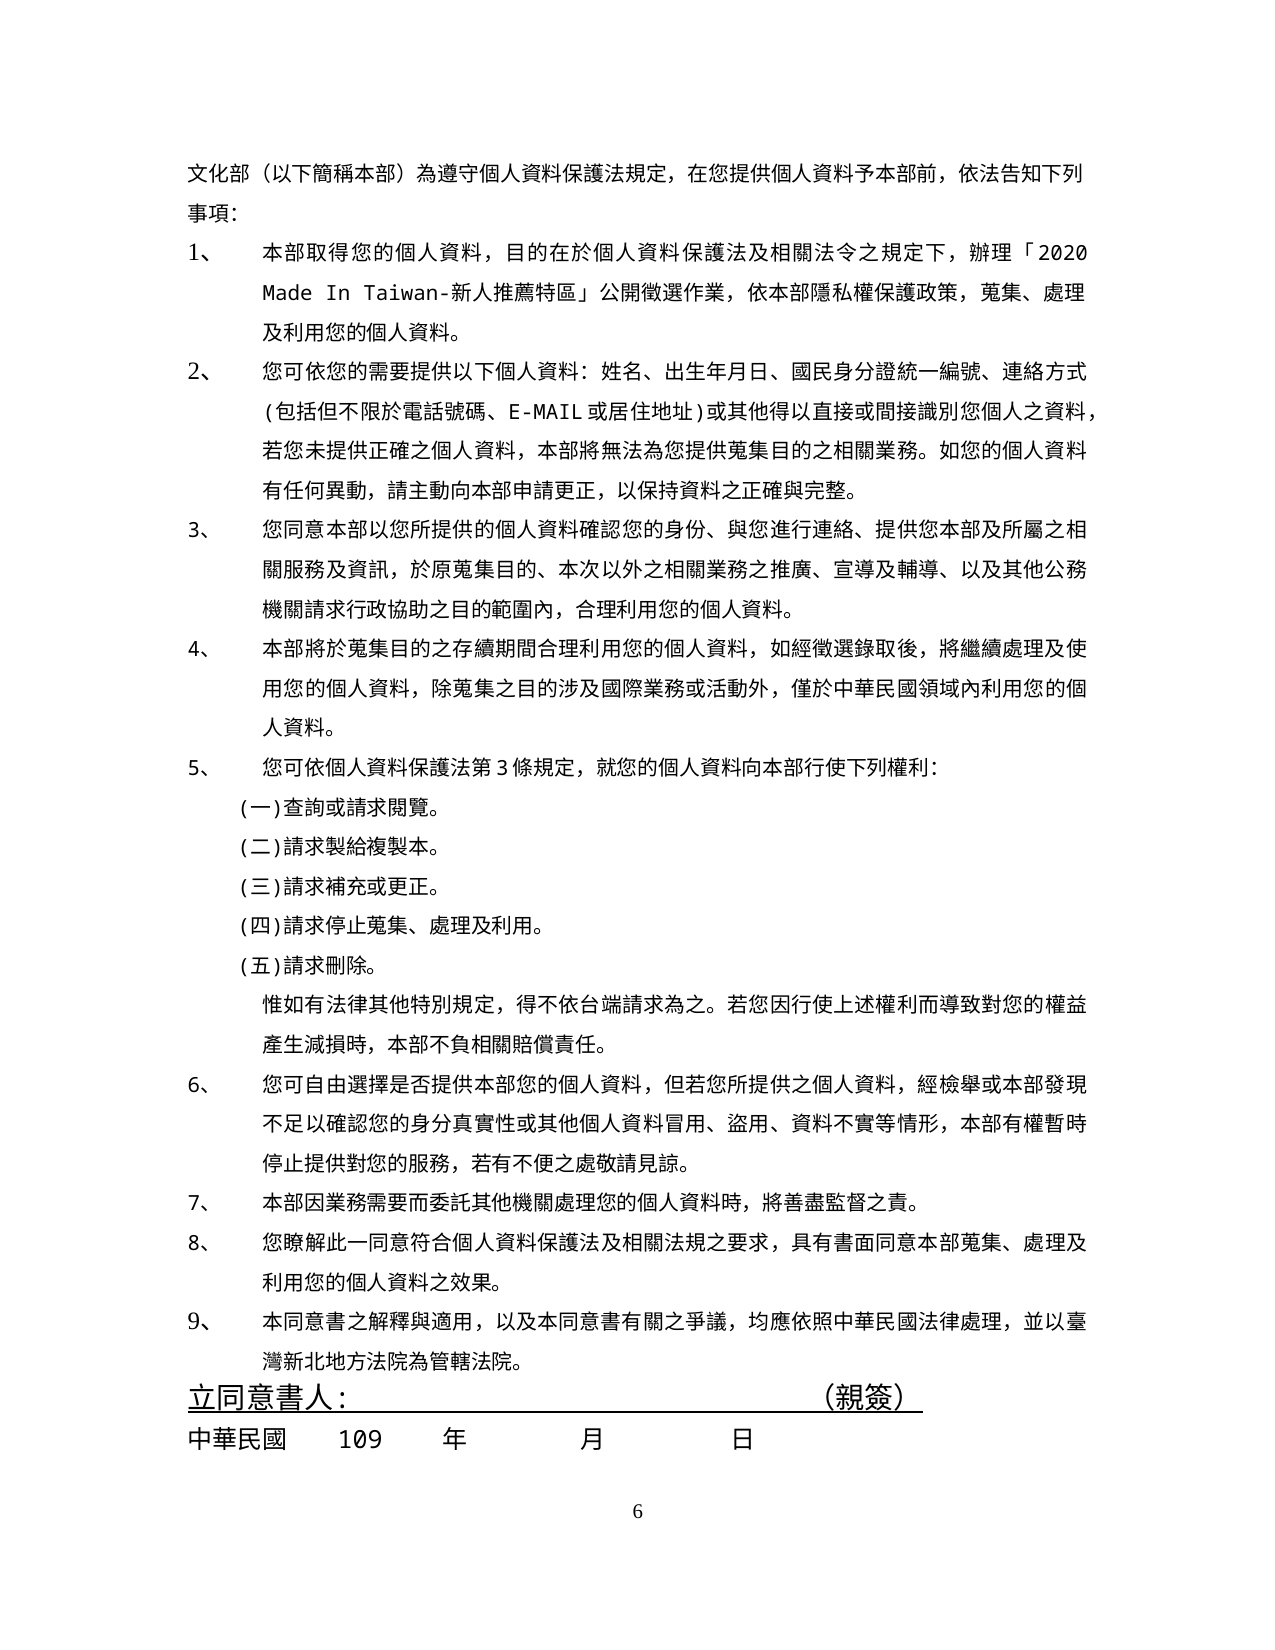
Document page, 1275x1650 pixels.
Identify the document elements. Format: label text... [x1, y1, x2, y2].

text 立同意書人: （親簽） [187, 1377, 1087, 1417]
text (五)請求刪除。 [237, 942, 1087, 981]
text 文化部（以下簡稱本部）為遵守個人資料保護法規定，在您提供個人資料予本部前，依法告知下列事項： [187, 150, 1087, 229]
list 本部取得您的個人資料，目的在於個人資料保護法及相關法令之規定下，辦理「2020 Made In Taiwan-新人推薦特區」公開徵選作業，依本部隱私權保護政策，蒐集、處理及利用您的個人資料。 [187, 229, 1087, 348]
list 本部將於蒐集目的之存續期間合理利用您的個人資料，如經徵選錄取後，將繼續處理及使用您的個人資料，除蒐集之目的涉及國際業務或活動外，僅於中華民國領域內利用您的個人資料。 [187, 625, 1087, 744]
text 中華民國 109 年 月 日 [187, 1417, 1087, 1456]
list 本同意書之解釋與適用，以及本同意書有關之爭議，均應依照中華民國法律處理，並以臺灣新北地方法院為管轄法院。 [187, 1298, 1087, 1377]
text (三)請求補充或更正。 [237, 862, 1087, 902]
list 您可自由選擇是否提供本部您的個人資料，但若您所提供之個人資料，經檢舉或本部發現不足以確認您的身分真實性或其他個人資料冒用、盜用、資料不實等情形，本部有權暫時停止提供對您的服務，若有不便之處敬請見諒。 [187, 1060, 1087, 1179]
list 惟如有法律其他特別規定，得不依台端請求為之。若您因行使上述權利而導致對您的權益產生減損時，本部不負相關賠償責任。 [262, 981, 1087, 1060]
list 本部因業務需要而委託其他機關處理您的個人資料時，將善盡監督之責。 [187, 1179, 1087, 1219]
list 您可依個人資料保護法第3條規定，就您的個人資料向本部行使下列權利： [187, 744, 1087, 783]
list 您可依您的需要提供以下個人資料：姓名、出生年月日、國民身分證統一編號、連絡方式(包括但不限於電話號碼、E-MAIL或居住地址)或其他得以直接或間接識別您個人之資料，若您未提供正確之個人資料，本部將無法為您提供蒐集目的之相關業務。如您的個人資料有任何異動，請主動向本部申請更正，以保持資料之正確與完整。 [187, 348, 1087, 506]
text (一)查詢或請求閱覽。 [237, 783, 1087, 823]
list 您同意本部以您所提供的個人資料確認您的身份、與您進行連絡、提供您本部及所屬之相關服務及資訊，於原蒐集目的、本次以外之相關業務之推廣、宣導及輔導、以及其他公務機關請求行政協助之目的範圍內，合理利用您的個人資料。 [187, 506, 1087, 625]
text (二)請求製給複製本。 [237, 823, 1087, 862]
list 您瞭解此一同意符合個人資料保護法及相關法規之要求，具有書面同意本部蒐集、處理及利用您的個人資料之效果。 [187, 1219, 1087, 1298]
text (四)請求停止蒐集、處理及利用。 [237, 902, 1087, 942]
